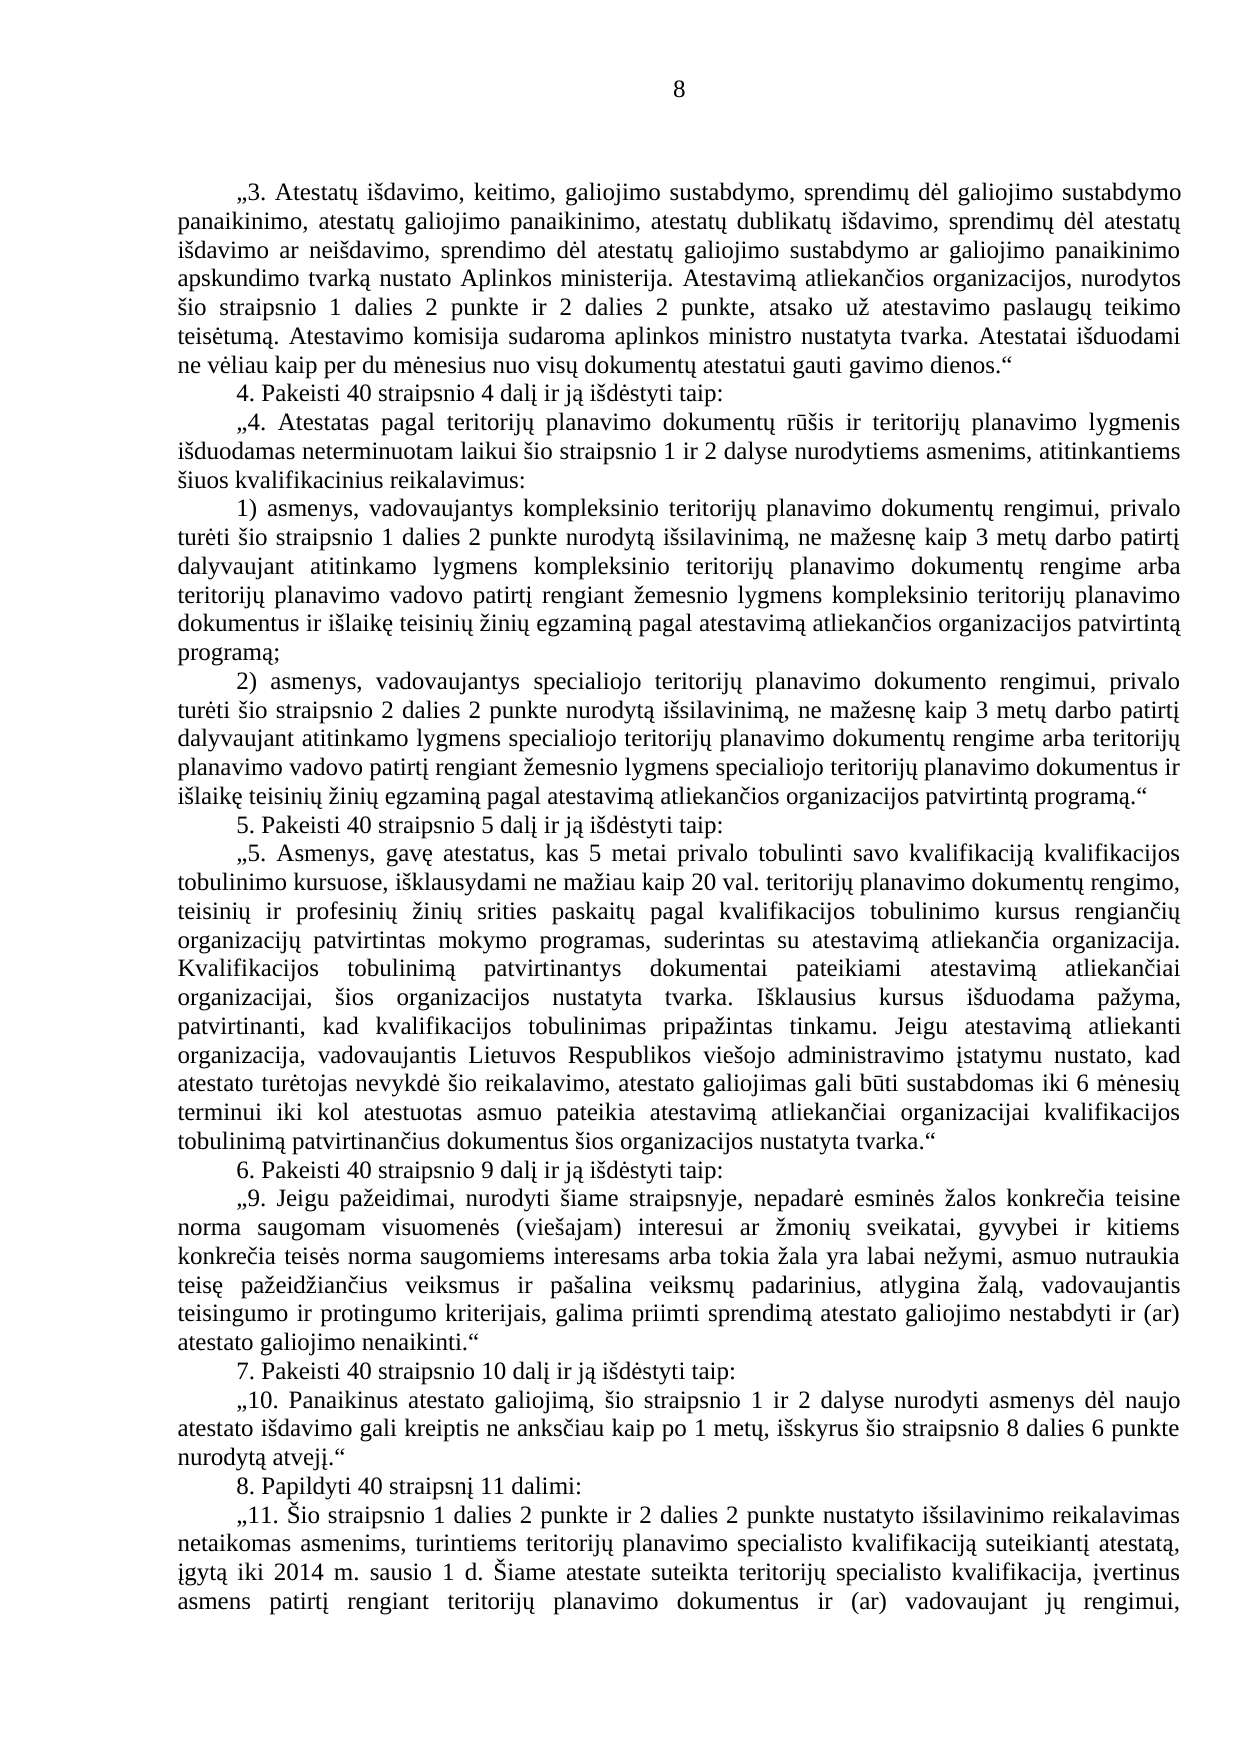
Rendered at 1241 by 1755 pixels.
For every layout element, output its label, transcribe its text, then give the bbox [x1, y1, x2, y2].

text 2) asmenys, vadovaujantys specialiojo teritorijų planavimo dokumento rengimui, privalo turėti šio straipsnio 2 dalies 2 punkte nurodytą išsilavinimą, ne mažesnę kaip 3 metų darbo patirtį dalyvaujant atitinkamo lygmens specialiojo teritorijų planavimo dokumentų rengime arba teritorijų planavimo vadovo patirtį rengiant žemesnio lygmens specialiojo teritorijų planavimo dokumentus ir išlaikę teisinių žinių egzaminą pagal atestavimą atliekančios organizacijos patvirtintą programą.“ [177, 666, 1181, 810]
text „11. Šio straipsnio 1 dalies 2 punkte ir 2 dalies 2 punkte nustatyto išsilavinimo reikalavimas netaikomas asmenims, turintiems teritorijų planavimo specialisto kvalifikaciją suteikiantį atestatą, įgytą iki 2014 m. sausio 1 d. Šiame atestate suteikta teritorijų specialisto kvalifikacija, įvertinus asmens patirtį rengiant teritorijų planavimo dokumentus ir (ar) vadovaujant jų rengimui, [177, 1500, 1181, 1615]
text „9. Jeigu pažeidimai, nurodyti šiame straipsnyje, nepadarė esminės žalos konkrečia teisine norma saugomam visuomenės (viešajam) interesui ar žmonių sveikatai, gyvybei ir kitiems konkrečia teisės norma saugomiems interesams arba tokia žala yra labai nežymi, asmuo nutraukia teisę pažeidžiančius veiksmus ir pašalina veiksmų padarinius, atlygina žalą, vadovaujantis teisingumo ir protingumo kriterijais, galima priimti sprendimą atestato galiojimo nestabdyti ir (ar) atestato galiojimo nenaikinti.“ [177, 1183, 1181, 1356]
text 8. Papildyti 40 straipsnį 11 dalimi: [177, 1471, 1181, 1500]
text 6. Pakeisti 40 straipsnio 9 dalį ir ją išdėstyti taip: [177, 1155, 1181, 1183]
text „5. Asmenys, gavę atestatus, kas 5 metai privalo tobulinti savo kvalifikaciją kvalifikacijos tobulinimo kursuose, išklausydami ne mažiau kaip 20 val. teritorijų planavimo dokumentų rengimo, teisinių ir profesinių žinių srities paskaitų pagal kvalifikacijos tobulinimo kursus rengiančių organizacijų patvirtintas mokymo programas, suderintas su atestavimą atliekančia organizacija. Kvalifikacijos tobulinimą patvirtinantys dokumentai pateikiami atestavimą atliekančiai organizacijai, šios organizacijos nustatyta tvarka. Išklausius kursus išduodama pažyma, patvirtinanti, kad kvalifikacijos tobulinimas pripažintas tinkamu. Jeigu atestavimą atliekanti organizacija, vadovaujantis Lietuvos Respublikos viešojo administravimo įstatymu nustato, kad atestato turėtojas nevykdė šio reikalavimo, atestato galiojimas gali būti sustabdomas iki 6 mėnesių terminui iki kol atestuotas asmuo pateikia atestavimą atliekančiai organizacijai kvalifikacijos tobulinimą patvirtinančius dokumentus šios organizacijos nustatyta tvarka.“ [177, 838, 1181, 1155]
text 1) asmenys, vadovaujantys kompleksinio teritorijų planavimo dokumentų rengimui, privalo turėti šio straipsnio 1 dalies 2 punkte nurodytą išsilavinimą, ne mažesnę kaip 3 metų darbo patirtį dalyvaujant atitinkamo lygmens kompleksinio teritorijų planavimo dokumentų rengime arba teritorijų planavimo vadovo patirtį rengiant žemesnio lygmens kompleksinio teritorijų planavimo dokumentus ir išlaikę teisinių žinių egzaminą pagal atestavimą atliekančios organizacijos patvirtintą programą; [177, 493, 1181, 666]
text 5. Pakeisti 40 straipsnio 5 dalį ir ją išdėstyti taip: [177, 810, 1181, 838]
text „10. Panaikinus atestato galiojimą, šio straipsnio 1 ir 2 dalyse nurodyti asmenys dėl naujo atestato išdavimo gali kreiptis ne anksčiau kaip po 1 metų, išskyrus šio straipsnio 8 dalies 6 punkte nurodytą atvejį.“ [177, 1385, 1181, 1471]
text „3. Atestatų išdavimo, keitimo, galiojimo sustabdymo, sprendimų dėl galiojimo sustabdymo panaikinimo, atestatų galiojimo panaikinimo, atestatų dublikatų išdavimo, sprendimų dėl atestatų išdavimo ar neišdavimo, sprendimo dėl atestatų galiojimo sustabdymo ar galiojimo panaikinimo apskundimo tvarką nustato Aplinkos ministerija. Atestavimą atliekančios organizacijos, nurodytos šio straipsnio 1 dalies 2 punkte ir 2 dalies 2 punkte, atsako už atestavimo paslaugų teikimo teisėtumą. Atestavimo komisija sudaroma aplinkos ministro nustatyta tvarka. Atestatai išduodami ne vėliau kaip per du mėnesius nuo visų dokumentų atestatui gauti gavimo dienos.“ [177, 177, 1181, 378]
text 4. Pakeisti 40 straipsnio 4 dalį ir ją išdėstyti taip: [177, 378, 1181, 407]
text „4. Atestatas pagal teritorijų planavimo dokumentų rūšis ir teritorijų planavimo lygmenis išduodamas neterminuotam laikui šio straipsnio 1 ir 2 dalyse nurodytiems asmenims, atitinkantiems šiuos kvalifikacinius reikalavimus: [177, 407, 1181, 493]
text 7. Pakeisti 40 straipsnio 10 dalį ir ją išdėstyti taip: [177, 1356, 1181, 1385]
